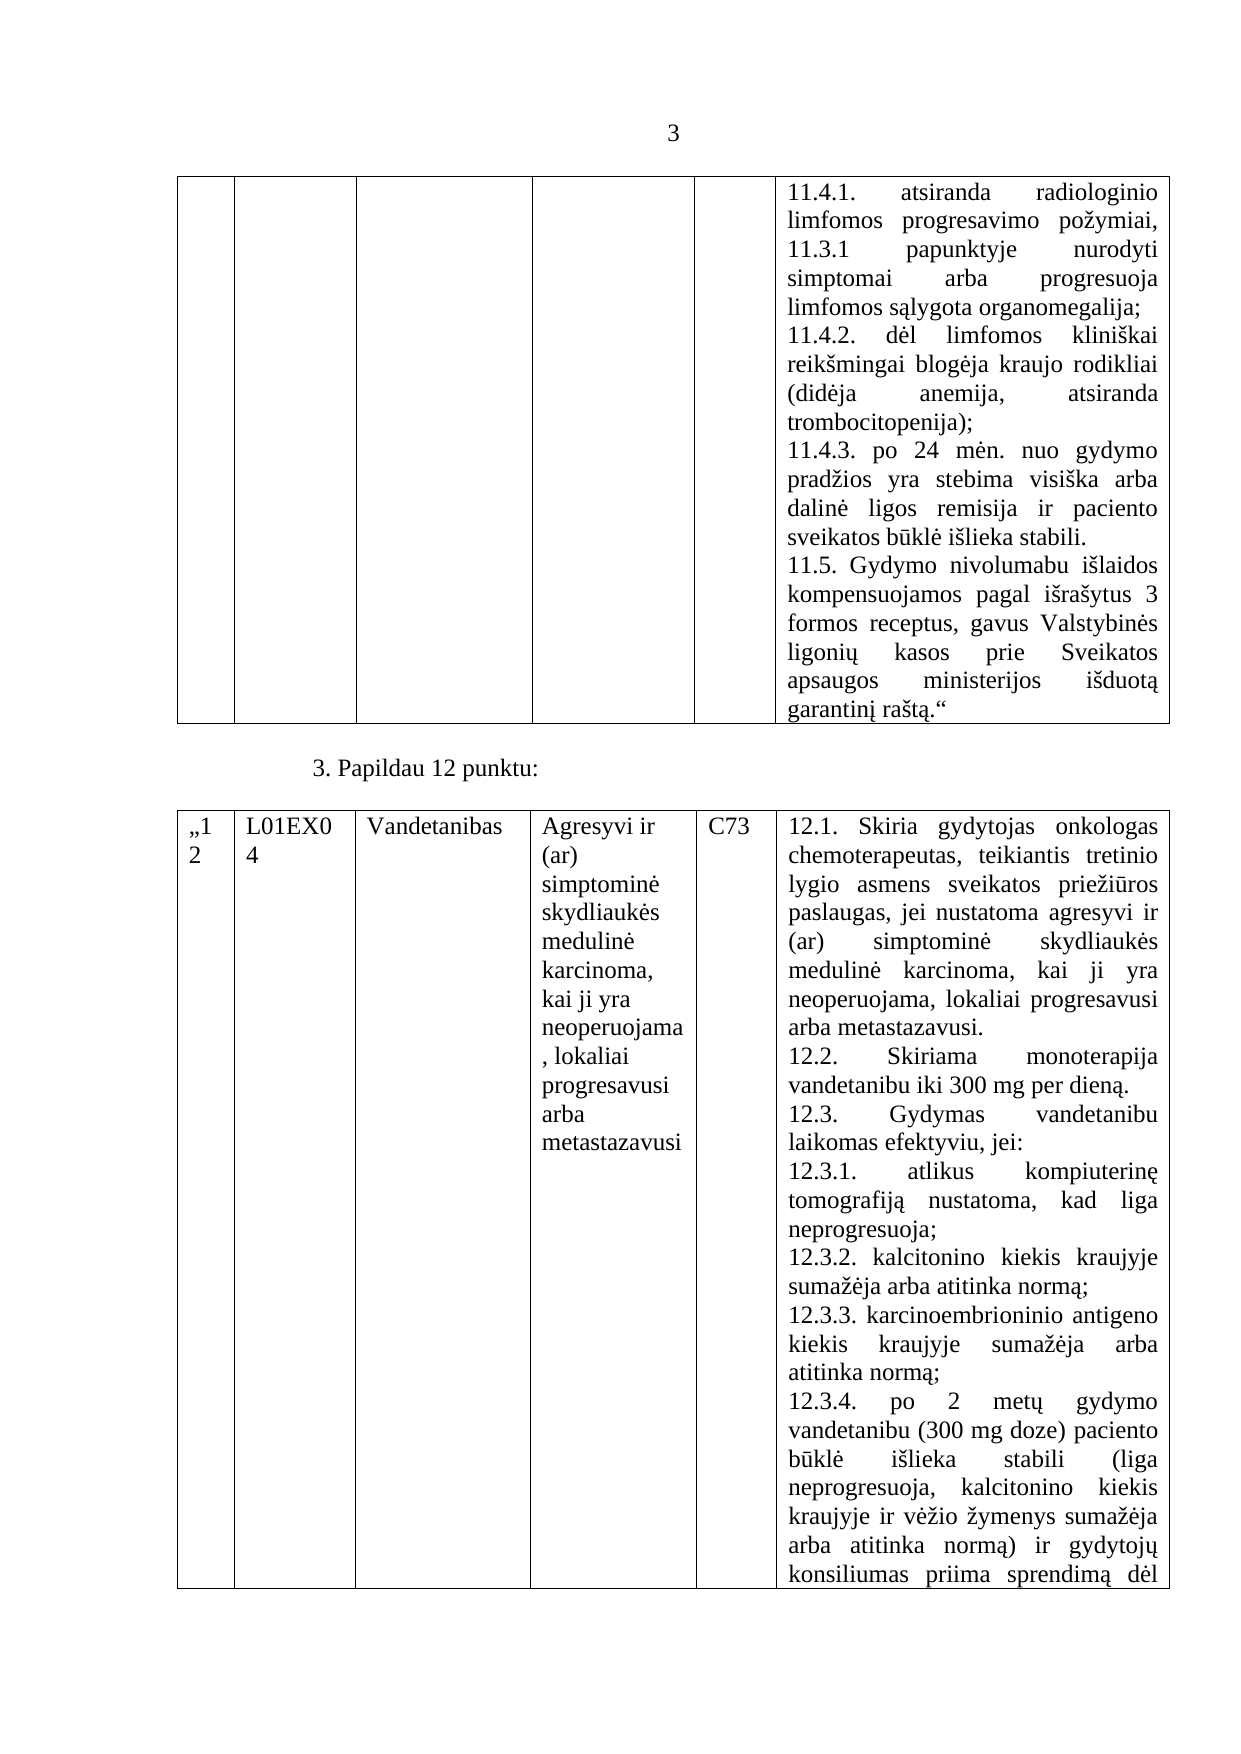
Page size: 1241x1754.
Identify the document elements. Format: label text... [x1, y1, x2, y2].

table_header [178, 177, 234, 723]
table_header L01EX04 [235, 811, 355, 1587]
table_header [533, 177, 694, 723]
table_header Agresyvi ir (ar) simptominė skydliaukės medulinė karcinoma, kai ji yra neoperuojama, lokaliai progresavusi arba metastazavusi [531, 811, 696, 1587]
table_header Vandetanibas [356, 811, 530, 1587]
table_header [695, 177, 775, 723]
table_header [357, 177, 532, 723]
table_header C73 [697, 811, 776, 1587]
table_header „12 [178, 811, 234, 1587]
text 3. Papildau 12 punktu: [177, 753, 1169, 781]
table_header 11.4.1. atsiranda radiologinio limfomos progresavimo požymiai, 11.3.1 papunktyje nurodyti simptomai arba progresuoja limfomos sąlygota organomegalija; 11.4.2. dėl limfomos kliniškai reikšmingai blogėja kraujo rodikliai (didėja anemija, atsiranda trombocitopenija); 11.4.3. po 24 mėn. nuo gydymo pradžios yra stebima visiška arba dalinė ligos remisija ir paciento sveikatos būklė išlieka stabili. 11.5. Gydymo nivolumabu išlaidos kompensuojamos pagal išrašytus 3 formos receptus, gavus Valstybinės ligonių kasos prie Sveikatos apsaugos ministerijos išduotą garantinį raštą.“ [776, 177, 1169, 723]
table_header [235, 177, 356, 723]
table_header 12.1. Skiria gydytojas onkologas chemoterapeutas, teikiantis tretinio lygio asmens sveikatos priežiūros paslaugas, jei nustatoma agresyvi ir (ar) simptominė skydliaukės medulinė karcinoma, kai ji yra neoperuojama, lokaliai progresavusi arba metastazavusi. 12.2. Skiriama monoterapija vandetanibu iki 300 mg per dieną. 12.3. Gydymas vandetanibu laikomas efektyviu, jei: 12.3.1. atlikus kompiuterinę tomografiją nustatoma, kad liga neprogresuoja; 12.3.2. kalcitonino kiekis kraujyje sumažėja arba atitinka normą; 12.3.3. karcinoembrioninio antigeno kiekis kraujyje sumažėja arba atitinka normą; 12.3.4. po 2 metų gydymo vandetanibu (300 mg doze) paciento būklė išlieka stabili (liga neprogresuoja, kalcitonino kiekis kraujyje ir vėžio žymenys sumažėja arba atitinka normą) ir gydytojų konsiliumas priima sprendimą dėl [777, 811, 1169, 1587]
